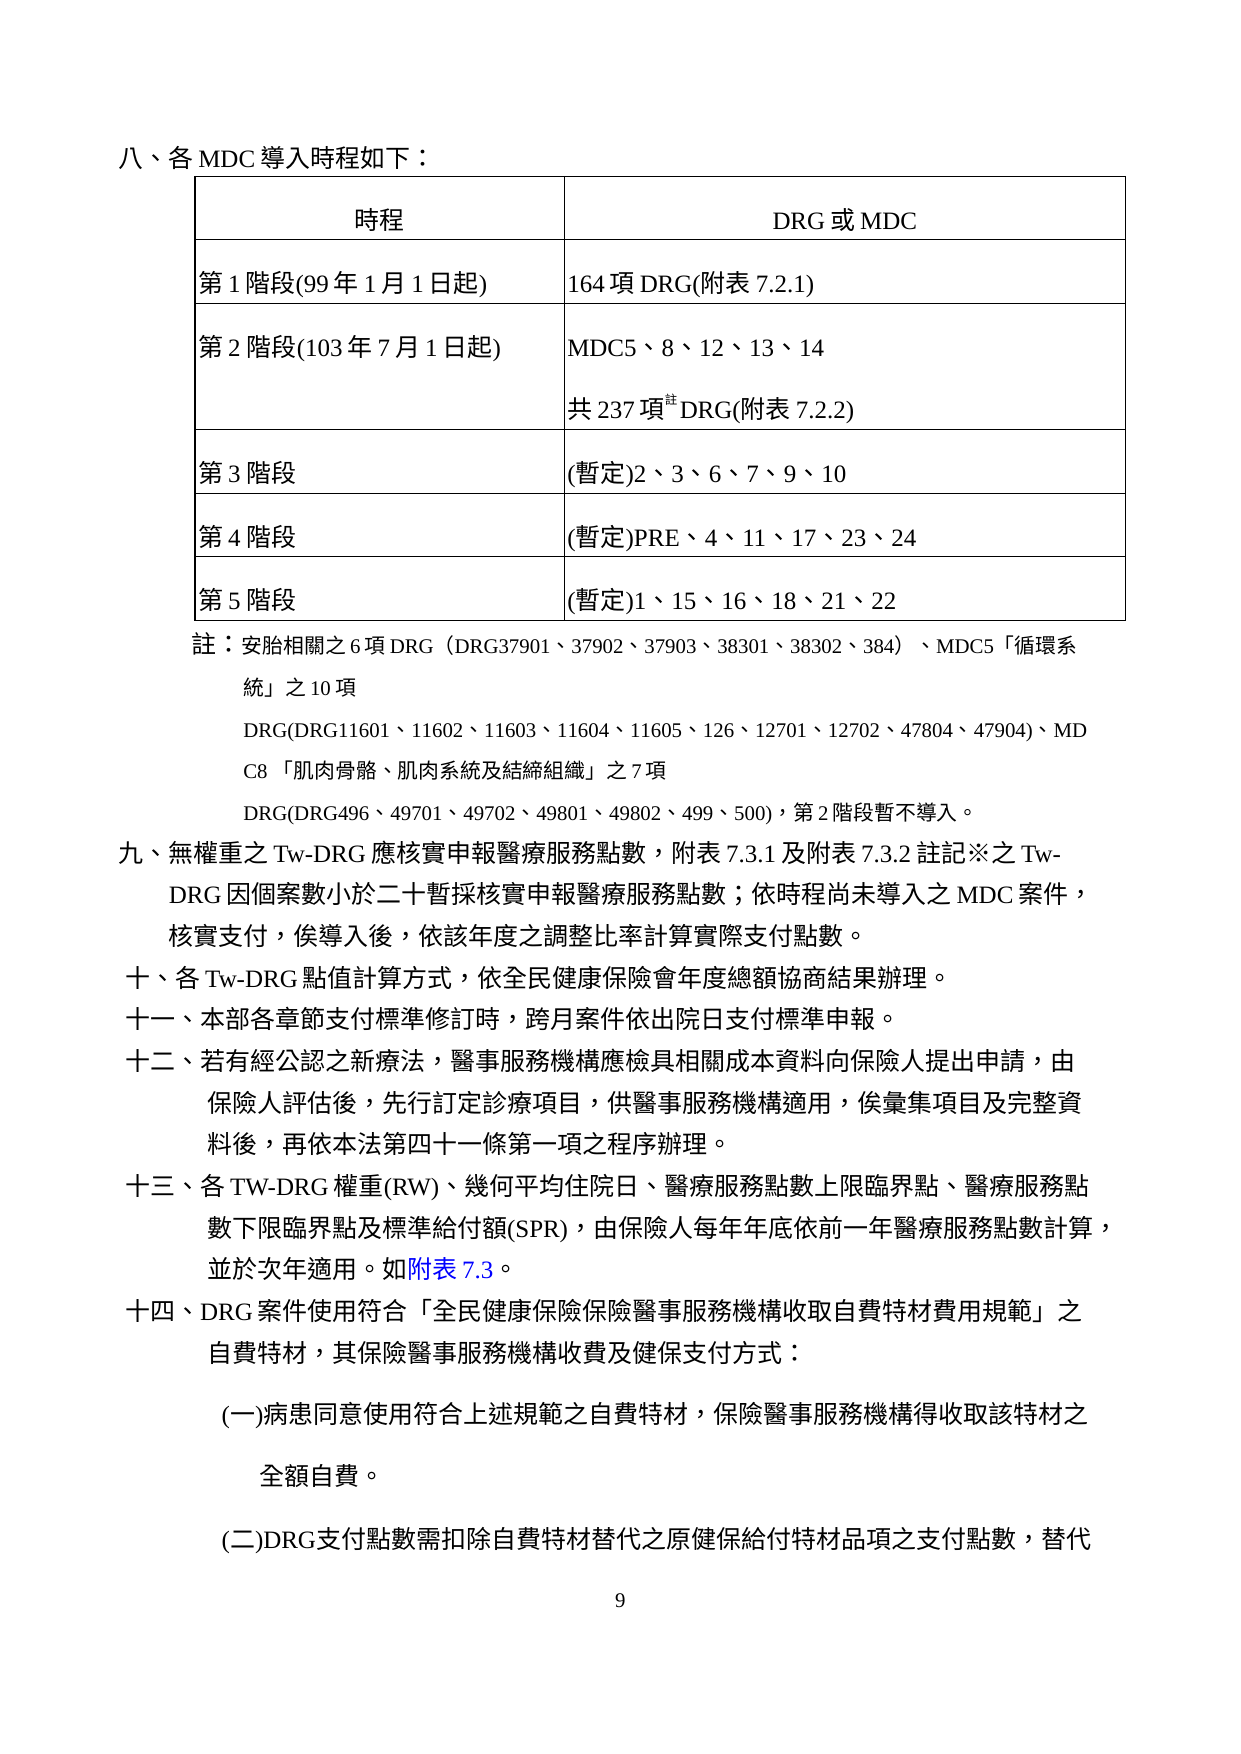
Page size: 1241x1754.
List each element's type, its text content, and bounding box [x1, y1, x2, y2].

table_cell 第1階段(99年1月1日起) [196, 240, 564, 303]
text 九、無權重之Tw-DRG應核實申報醫療服務點數，附表7.3.1及附表7.3.2註記※之Tw-DRG因個案數小於二十暫採核實申報醫療服務點數；依時程尚未導入之MDC案件，核實支付，俟導入後，依該年度之調整比率計算實際支付點數。 [118, 829, 1097, 954]
table_cell MDC5、8、12、13、14 共237項註DRG(附表7.2.2) [565, 304, 1125, 429]
table_header 時程 [196, 177, 564, 239]
table_cell 第2 階段(103年7月1日起) [196, 304, 564, 429]
table_cell (暫定)2、3、6、7、9、10 [565, 430, 1125, 492]
text 註：安胎相關之6項DRG（DRG37901、37902、37903、38301、38302、384）、MDC5「循環系統」之10項DRG(DRG11601、11602、11603、11604、11605、126、12701、12702、47804、47904)、MDC8 「肌肉骨骼、肌肉系統及結締組織」之7項DRG(DRG496、49701、49702、49801、49802、499、500)，第2階段暫不導入。 [192, 621, 1097, 829]
text (一)病患同意使用符合上述規範之自費特材，保險醫事服務機構得收取該特材之全額自費。 [221, 1371, 1109, 1496]
text (二)DRG支付點數需扣除自費特材替代之原健保給付特材品項之支付點數，替代 [221, 1496, 1109, 1558]
text 十一、本部各章節支付標準修訂時，跨月案件依出院日支付標準申報。 [125, 996, 1097, 1037]
table_cell (暫定)1、15、16、18、21、22 [565, 557, 1125, 619]
table_header DRG或MDC [565, 177, 1125, 239]
table_cell 第5 階段 [196, 557, 564, 619]
text 十三、各TW-DRG權重(RW)、幾何平均住院日、醫療服務點數上限臨界點、醫療服務點數下限臨界點及標準給付額(SPR)，由保險人每年年底依前一年醫療服務點數計算，並於次年適用。如附表7.3。 [125, 1162, 1097, 1287]
text 十二、若有經公認之新療法，醫事服務機構應檢具相關成本資料向保險人提出申請，由保險人評估後，先行訂定診療項目，供醫事服務機構適用，俟彙集項目及完整資料後，再依本法第四十一條第一項之程序辦理。 [125, 1037, 1097, 1162]
table_cell 第3 階段 [196, 430, 564, 492]
table_cell (暫定)PRE、4、11、17、23、24 [565, 494, 1125, 556]
text 八、各MDC導入時程如下： [118, 134, 1097, 176]
table_cell 164項DRG(附表7.2.1) [565, 240, 1125, 303]
text 十、各Tw-DRG點值計算方式，依全民健康保險會年度總額協商結果辦理。 [125, 954, 1097, 996]
text 十四、DRG案件使用符合「全民健康保險保險醫事服務機構收取自費特材費用規範」之自費特材，其保險醫事服務機構收費及健保支付方式： [125, 1287, 1097, 1371]
table_cell 第4 階段 [196, 494, 564, 556]
